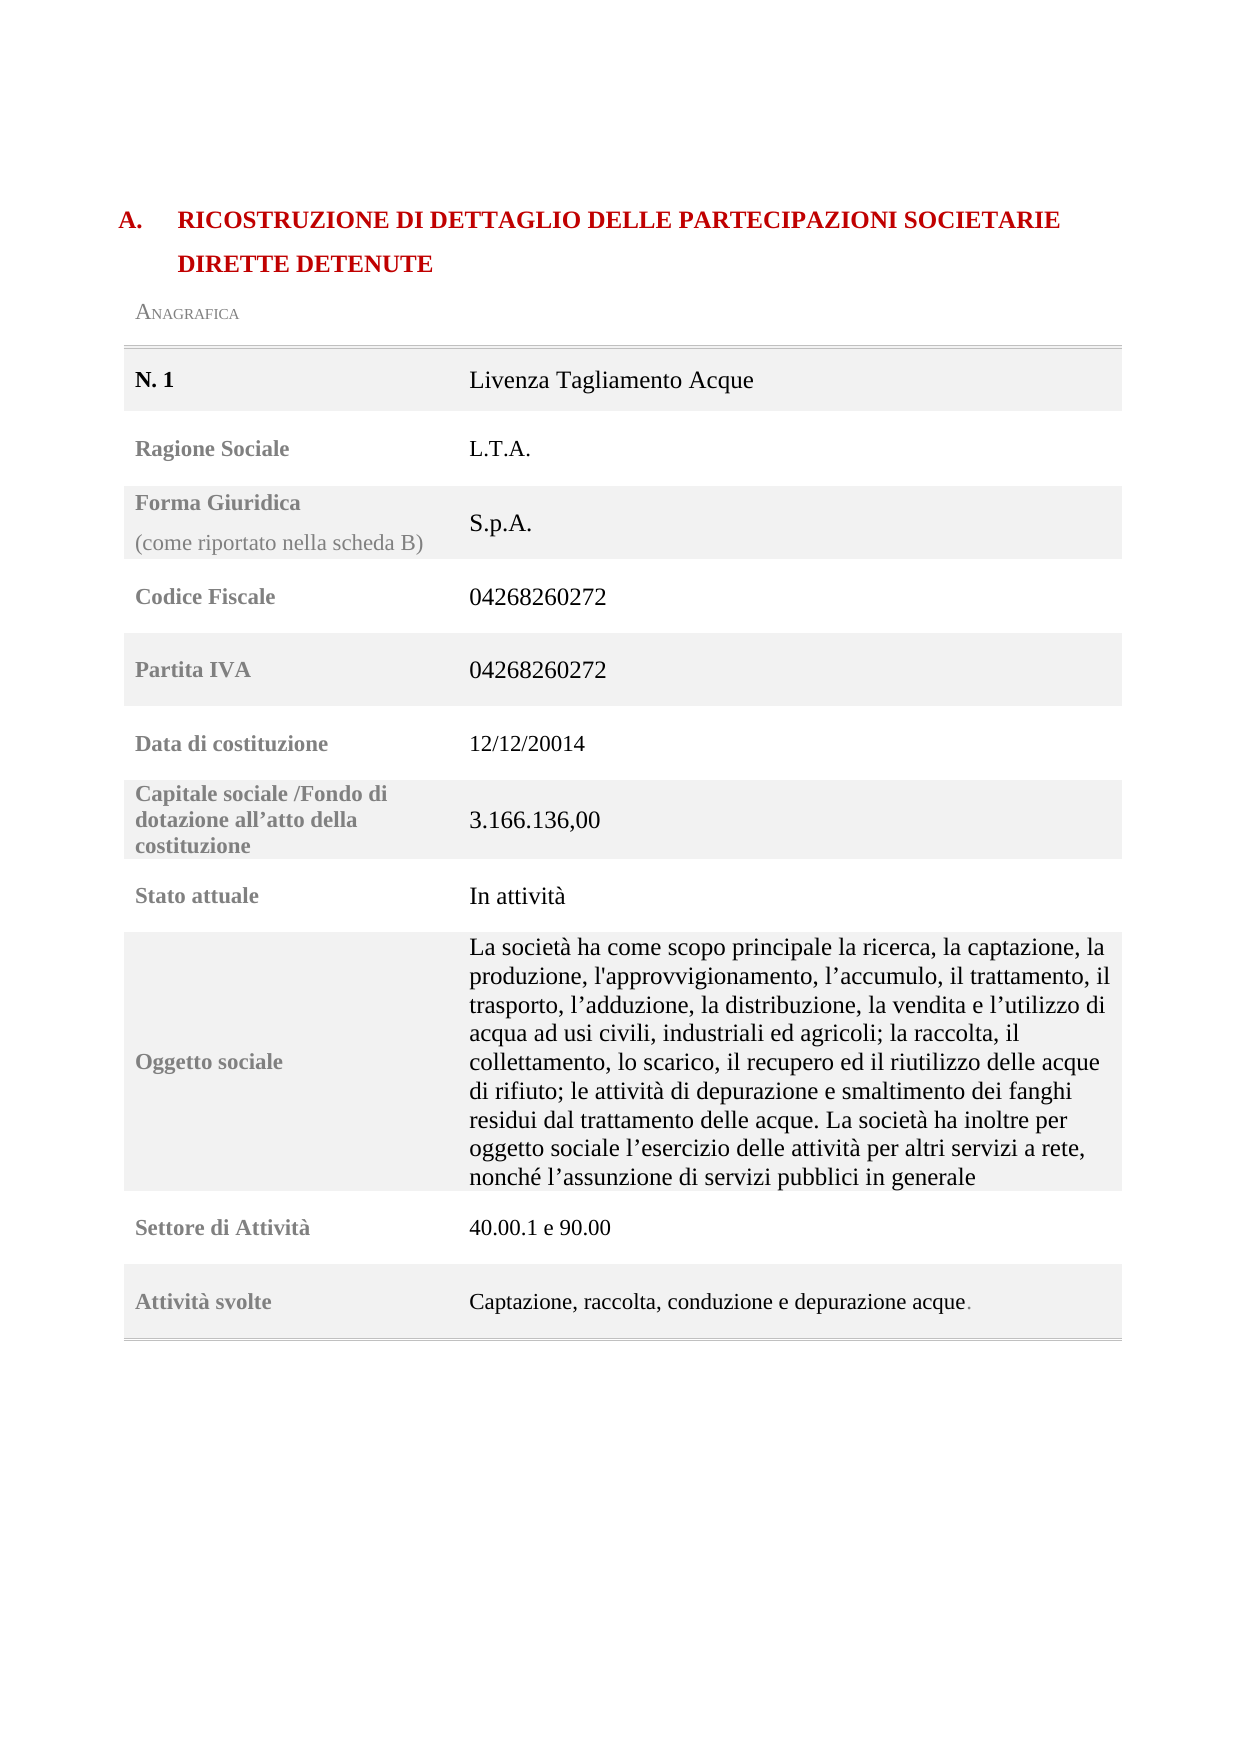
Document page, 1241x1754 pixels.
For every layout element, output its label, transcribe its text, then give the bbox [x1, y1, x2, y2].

table_cell 12/12/20014 [458, 706, 1122, 780]
table_cell Oggetto sociale [124, 932, 458, 1191]
table_cell Stato attuale [124, 859, 458, 932]
table_cell Settore di Attività [124, 1191, 458, 1264]
table_cell L.T.A. [458, 411, 1122, 486]
subtitle RICOSTRUZIONE DI DETTAGLIO DELLE PARTECIPAZIONI SOCIETARIE DIRETTE DETENUTE [118, 206, 1122, 277]
table_cell Partita IVA [124, 633, 458, 706]
table_header Anagrafica [124, 298, 1122, 345]
table_cell Capitale sociale /Fondo di dotazione all’atto della costituzione [124, 780, 458, 859]
table_cell Forma Giuridica (come riportato nella scheda B) [124, 486, 458, 559]
table_cell Livenza Tagliamento Acque [458, 349, 1122, 411]
table_cell N. 1 [124, 349, 458, 411]
table_cell 04268260272 [458, 559, 1122, 633]
table_cell 40.00.1 e 90.00 [458, 1191, 1122, 1264]
table_cell S.p.A. [458, 486, 1122, 559]
table_cell Captazione, raccolta, conduzione e depurazione acque. [458, 1264, 1122, 1338]
table_cell Attività svolte [124, 1264, 458, 1338]
table_cell In attività [458, 859, 1122, 932]
table_cell Codice Fiscale [124, 559, 458, 633]
table_cell La società ha come scopo principale la ricerca, la captazione, la produzione, l'approvvigionamento, l’accumulo, il trattamento, il trasporto, l’adduzione, la distribuzione, la vendita e l’utilizzo di acqua ad usi civili, industriali ed agricoli; la raccolta, il collettamento, lo scarico, il recupero ed il riutilizzo delle acque di rifiuto; le attività di depurazione e smaltimento dei fanghi residui dal trattamento delle acque. La società ha inoltre per oggetto sociale l’esercizio delle attività per altri servizi a rete, nonché l’assunzione di servizi pubblici in generale [458, 932, 1122, 1191]
table_cell Ragione Sociale [124, 411, 458, 486]
table_cell 3.166.136,00 [458, 780, 1122, 859]
table_cell 04268260272 [458, 633, 1122, 706]
table_cell Data di costituzione [124, 706, 458, 780]
